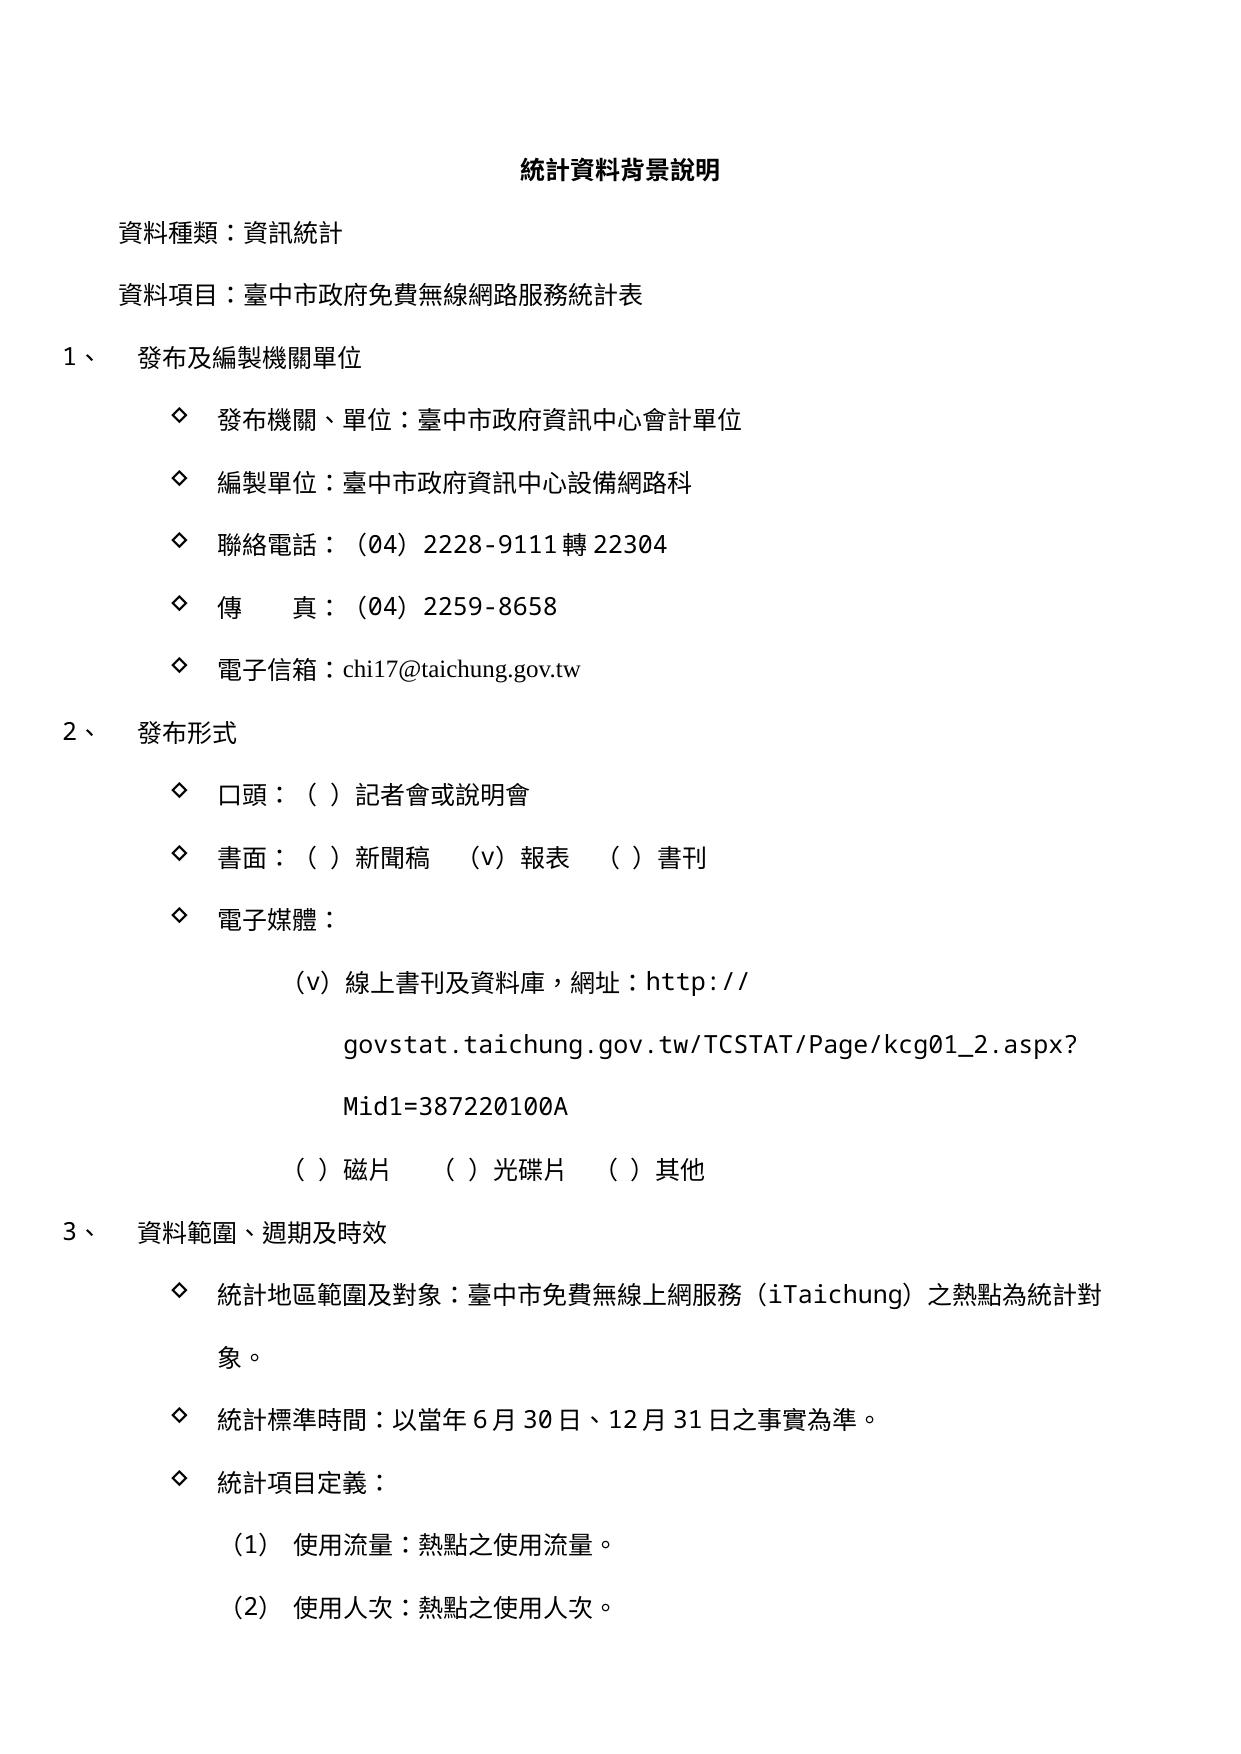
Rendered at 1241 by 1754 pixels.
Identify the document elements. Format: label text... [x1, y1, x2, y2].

text （ ）磁片 （ ）光碟片 （ ）其他 [168, 1127, 1122, 1189]
list 聯絡電話：（04）2228-9111轉22304 [168, 502, 1122, 564]
list 電子信箱：chi17@taichung.gov.tw [168, 627, 1122, 689]
list 口頭：（ ）記者會或說明會 [168, 752, 1122, 814]
list 統計項目定義： [168, 1439, 1122, 1502]
list 資料範圍、週期及時效 [62, 1189, 1122, 1252]
list 發布及編製機關單位 [62, 314, 1122, 377]
list 編製單位：臺中市政府資訊中心設備網路科 [168, 439, 1122, 502]
list 使用流量：熱點之使用流量。 [218, 1502, 1122, 1564]
list 統計地區範圍及對象：臺中市免費無線上網服務（iTaichung）之熱點為統計對象。 [168, 1252, 1122, 1377]
list 書面：（ ）新聞稿 （v）報表 （ ）書刊 [168, 814, 1122, 877]
text 資料項目：臺中市政府免費無線網路服務統計表 [118, 252, 1122, 314]
list 傳 真：（04）2259-8658 [168, 564, 1122, 627]
list 電子媒體： [168, 877, 1122, 939]
list 發布機關、單位：臺中市政府資訊中心會計單位 [168, 377, 1122, 439]
text 資料種類：資訊統計 [118, 189, 1122, 252]
list 統計標準時間：以當年6月30日、12月31日之事實為準。 [168, 1377, 1122, 1439]
list 發布形式 [62, 689, 1122, 752]
list 使用人次：熱點之使用人次。 [218, 1564, 1122, 1627]
text （v）線上書刊及資料庫，網址：http://govstat.taichung.gov.tw/TCSTAT/Page/kcg01_2.aspx?Mid1=387220100A [281, 939, 1122, 1127]
text 統計資料背景說明 [118, 127, 1122, 189]
